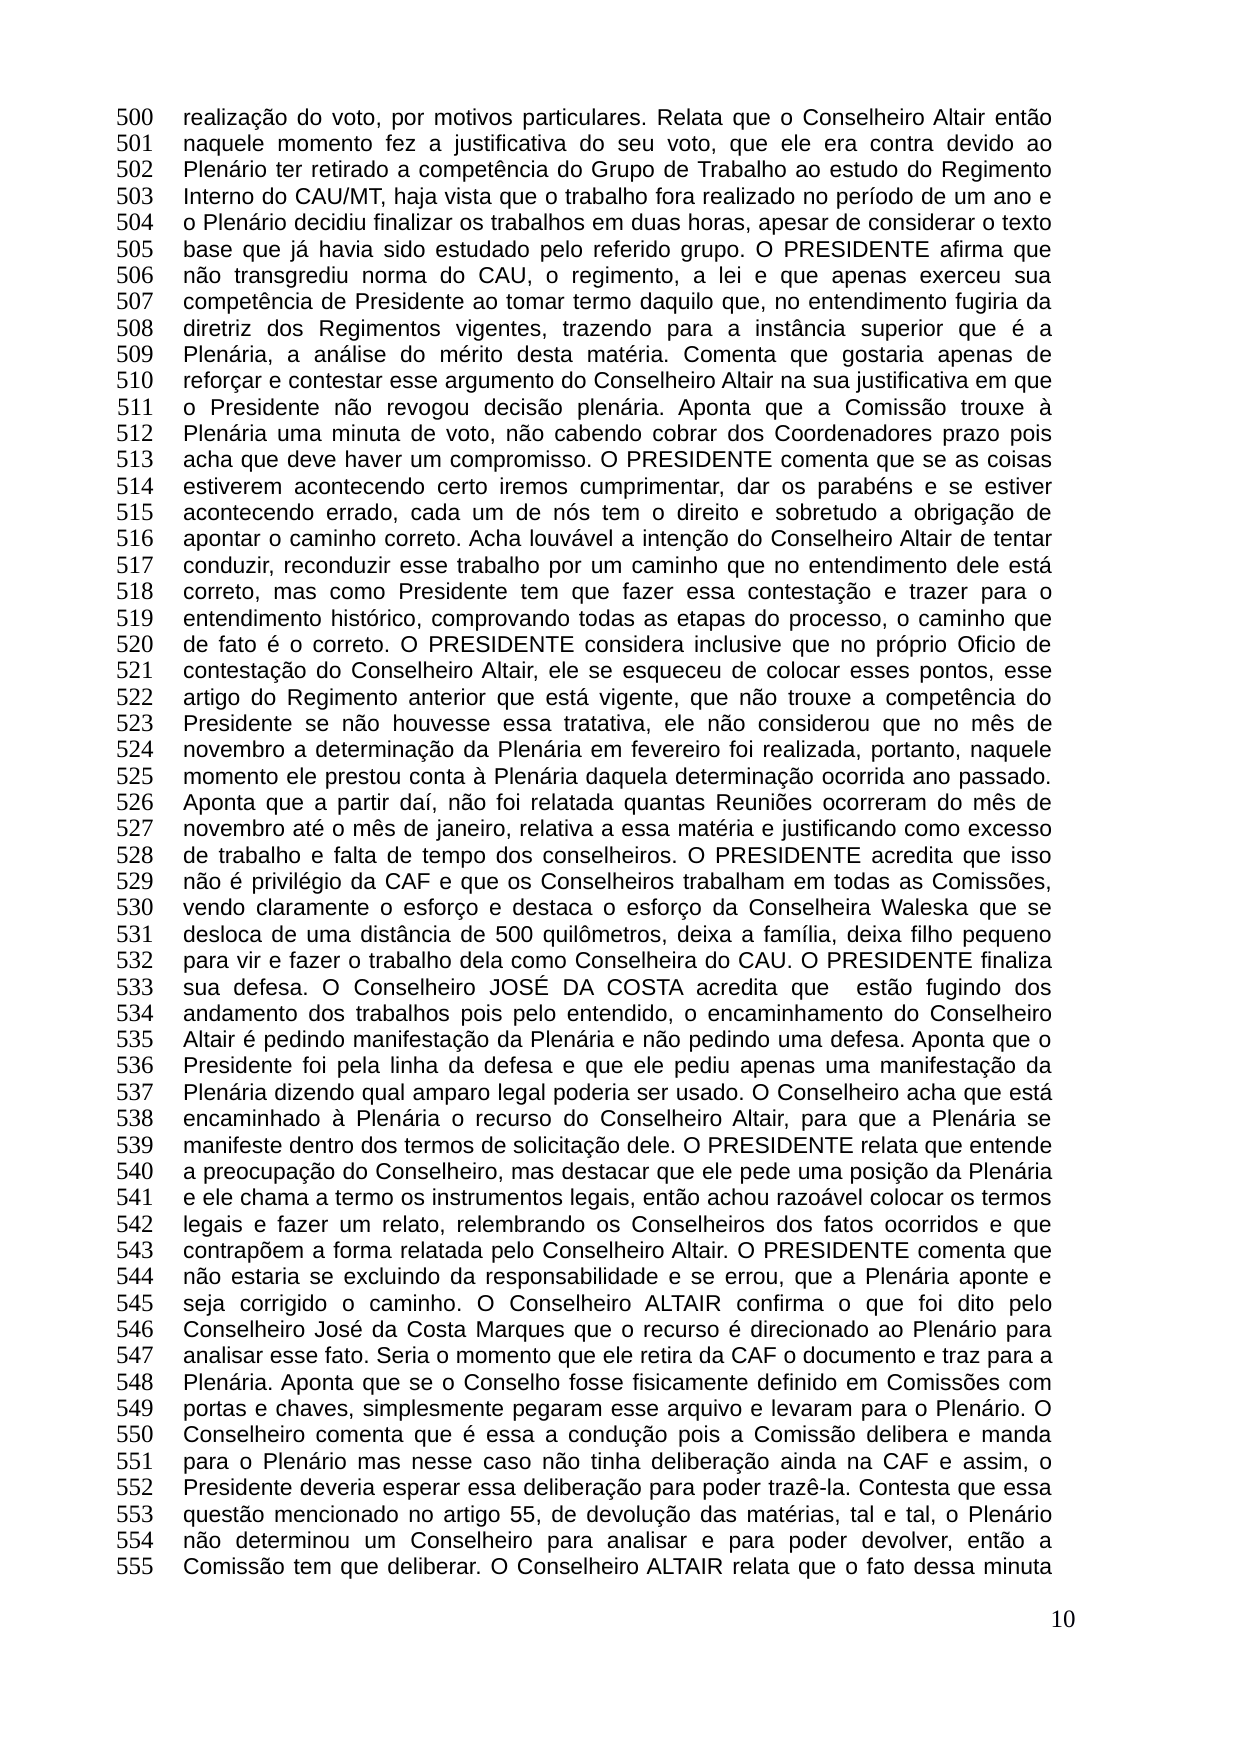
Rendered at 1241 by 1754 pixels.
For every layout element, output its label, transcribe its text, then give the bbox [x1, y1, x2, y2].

text realização do voto, por motivos particulares. Relata que o Conselheiro Altair então naquele momento fez a justificativa do seu voto, que ele era contra devido ao Plenário ter retirado a competência do Grupo de Trabalho ao estudo do Regimento Interno do CAU/MT, haja vista que o trabalho fora realizado no período de um ano e o Plenário decidiu finalizar os trabalhos em duas horas, apesar de considerar o texto base que já havia sido estudado pelo referido grupo. O PRESIDENTE afirma que não transgrediu norma do CAU, o regimento, a lei e que apenas exerceu sua competência de Presidente ao tomar termo daquilo que, no entendimento fugiria da diretriz dos Regimentos vigentes, trazendo para a instância superior que é a Plenária, a análise do mérito desta matéria. Comenta que gostaria apenas de reforçar e contestar esse argumento do Conselheiro Altair na sua justificativa em que o Presidente não revogou decisão plenária. Aponta que a Comissão trouxe à Plenária uma minuta de voto, não cabendo cobrar dos Coordenadores prazo pois acha que deve haver um compromisso. O PRESIDENTE comenta que se as coisas estiverem acontecendo certo iremos cumprimentar, dar os parabéns e se estiver acontecendo errado, cada um de nós tem o direito e sobretudo a obrigação de apontar o caminho correto. Acha louvável a intenção do Conselheiro Altair de tentar conduzir, reconduzir esse trabalho por um caminho que no entendimento dele está correto, mas como Presidente tem que fazer essa contestação e trazer para o entendimento histórico, comprovando todas as etapas do processo, o caminho que de fato é o correto. O PRESIDENTE considera inclusive que no próprio Oficio de contestação do Conselheiro Altair, ele se esqueceu de colocar esses pontos, esse artigo do Regimento anterior que está vigente, que não trouxe a competência do Presidente se não houvesse essa tratativa, ele não considerou que no mês de novembro a determinação da Plenária em fevereiro foi realizada, portanto, naquele momento ele prestou conta à Plenária daquela determinação ocorrida ano passado. Aponta que a partir daí, não foi relatada quantas Reuniões ocorreram do mês de novembro até o mês de janeiro, relativa a essa matéria e justificando como excesso de trabalho e falta de tempo dos conselheiros. O PRESIDENTE acredita que isso não é privilégio da CAF e que os Conselheiros trabalham em todas as Comissões, vendo claramente o esforço e destaca o esforço da Conselheira Waleska que se desloca de uma distância de 500 quilômetros, deixa a família, deixa filho pequeno para vir e fazer o trabalho dela como Conselheira do CAU. O PRESIDENTE finaliza sua defesa. O Conselheiro JOSÉ DA COSTA acredita que estão fugindo dos andamento dos trabalhos pois pelo entendido, o encaminhamento do Conselheiro Altair é pedindo manifestação da Plenária e não pedindo uma defesa. Aponta que o Presidente foi pela linha da defesa e que ele pediu apenas uma manifestação da Plenária dizendo qual amparo legal poderia ser usado. O Conselheiro acha que está encaminhado à Plenária o recurso do Conselheiro Altair, para que a Plenária se manifeste dentro dos termos de solicitação dele. O PRESIDENTE relata que entende a preocupação do Conselheiro, mas destacar que ele pede uma posição da Plenária e ele chama a termo os instrumentos legais, então achou razoável colocar os termos legais e fazer um relato, relembrando os Conselheiros dos fatos ocorridos e que contrapõem a forma relatada pelo Conselheiro Altair. O PRESIDENTE comenta que não estaria se excluindo da responsabilidade e se errou, que a Plenária aponte e seja corrigido o caminho. O Conselheiro ALTAIR confirma o que foi dito pelo Conselheiro José da Costa Marques que o recurso é direcionado ao Plenário para analisar esse fato. Seria o momento que ele retira da CAF o documento e traz para a Plenária. Aponta que se o Conselho fosse fisicamente definido em Comissões com portas e chaves, simplesmente pegaram esse arquivo e levaram para o Plenário. O Conselheiro comenta que é essa a condução pois a Comissão delibera e manda para o Plenário mas nesse caso não tinha deliberação ainda na CAF e assim, o Presidente deveria esperar essa deliberação para poder trazê-la. Contesta que essa questão mencionado no artigo 55, de devolução das matérias, tal e tal, o Plenário não determinou um Conselheiro para analisar e para poder devolver, então a Comissão tem que deliberar. O Conselheiro ALTAIR relata que o fato dessa minuta [183, 104, 1053, 1579]
